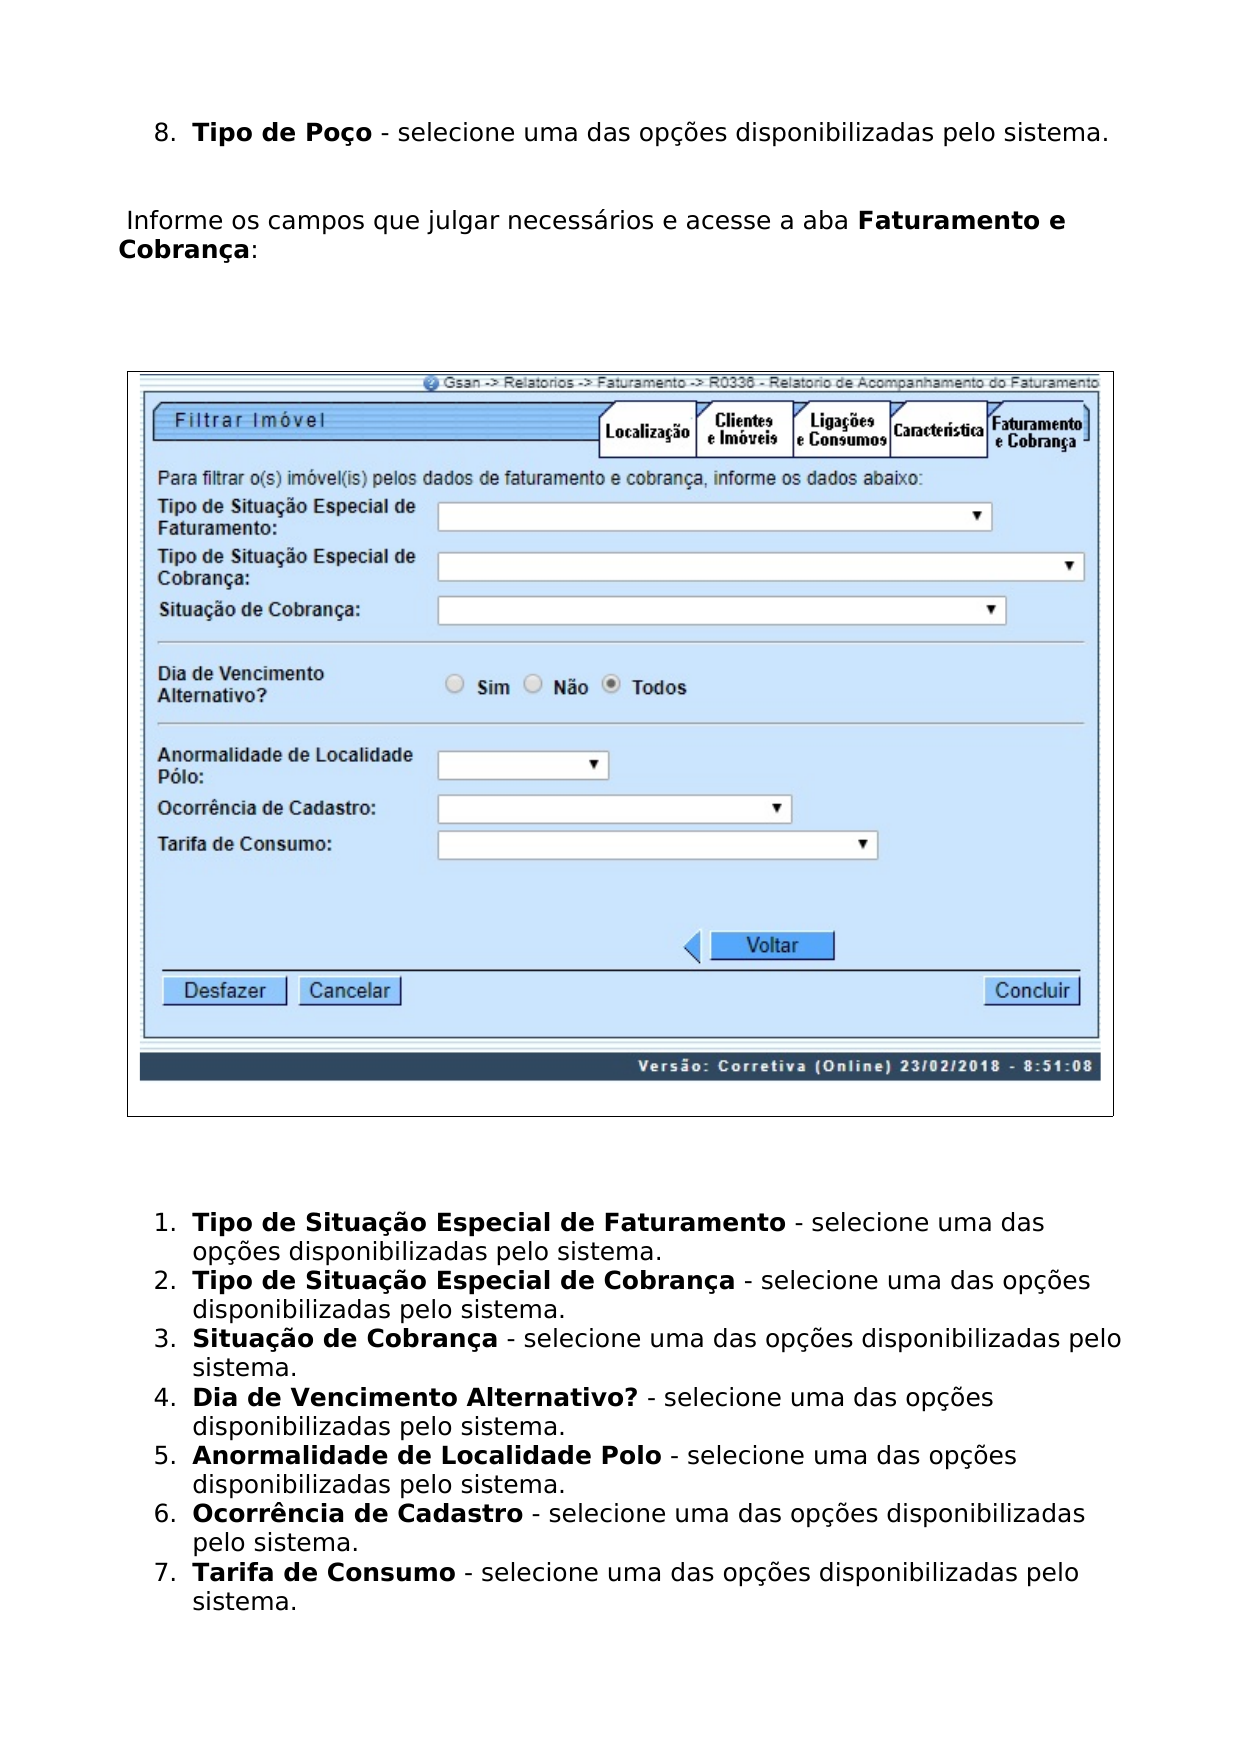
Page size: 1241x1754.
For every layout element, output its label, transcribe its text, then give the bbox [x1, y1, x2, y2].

list Anormalidade de Localidade Polo - selecione uma das opções disponibilizadas pelo sistema. [177, 1441, 1122, 1499]
list Situação de Cobrança - selecione uma das opções disponibilizadas pelo sistema. [177, 1324, 1122, 1383]
list Tipo de Situação Especial de Faturamento - selecione uma das opções disponibilizadas pelo sistema. [177, 1208, 1122, 1266]
picture [139, 374, 1101, 1084]
table_header [128, 372, 1113, 1116]
list Tipo de Poço - selecione uma das opções disponibilizadas pelo sistema. [177, 118, 1122, 147]
text Informe os campos que julgar necessários e acesse a aba Faturamento e Cobrança: [118, 177, 1122, 264]
list Tarifa de Consumo - selecione uma das opções disponibilizadas pelo sistema. [177, 1558, 1122, 1616]
list Dia de Vencimento Alternativo? - selecione uma das opções disponibilizadas pelo sistema. [177, 1383, 1122, 1441]
list Tipo de Situação Especial de Cobrança - selecione uma das opções disponibilizadas pelo sistema. [177, 1266, 1122, 1324]
list Ocorrência de Cadastro - selecione uma das opções disponibilizadas pelo sistema. [177, 1499, 1122, 1558]
